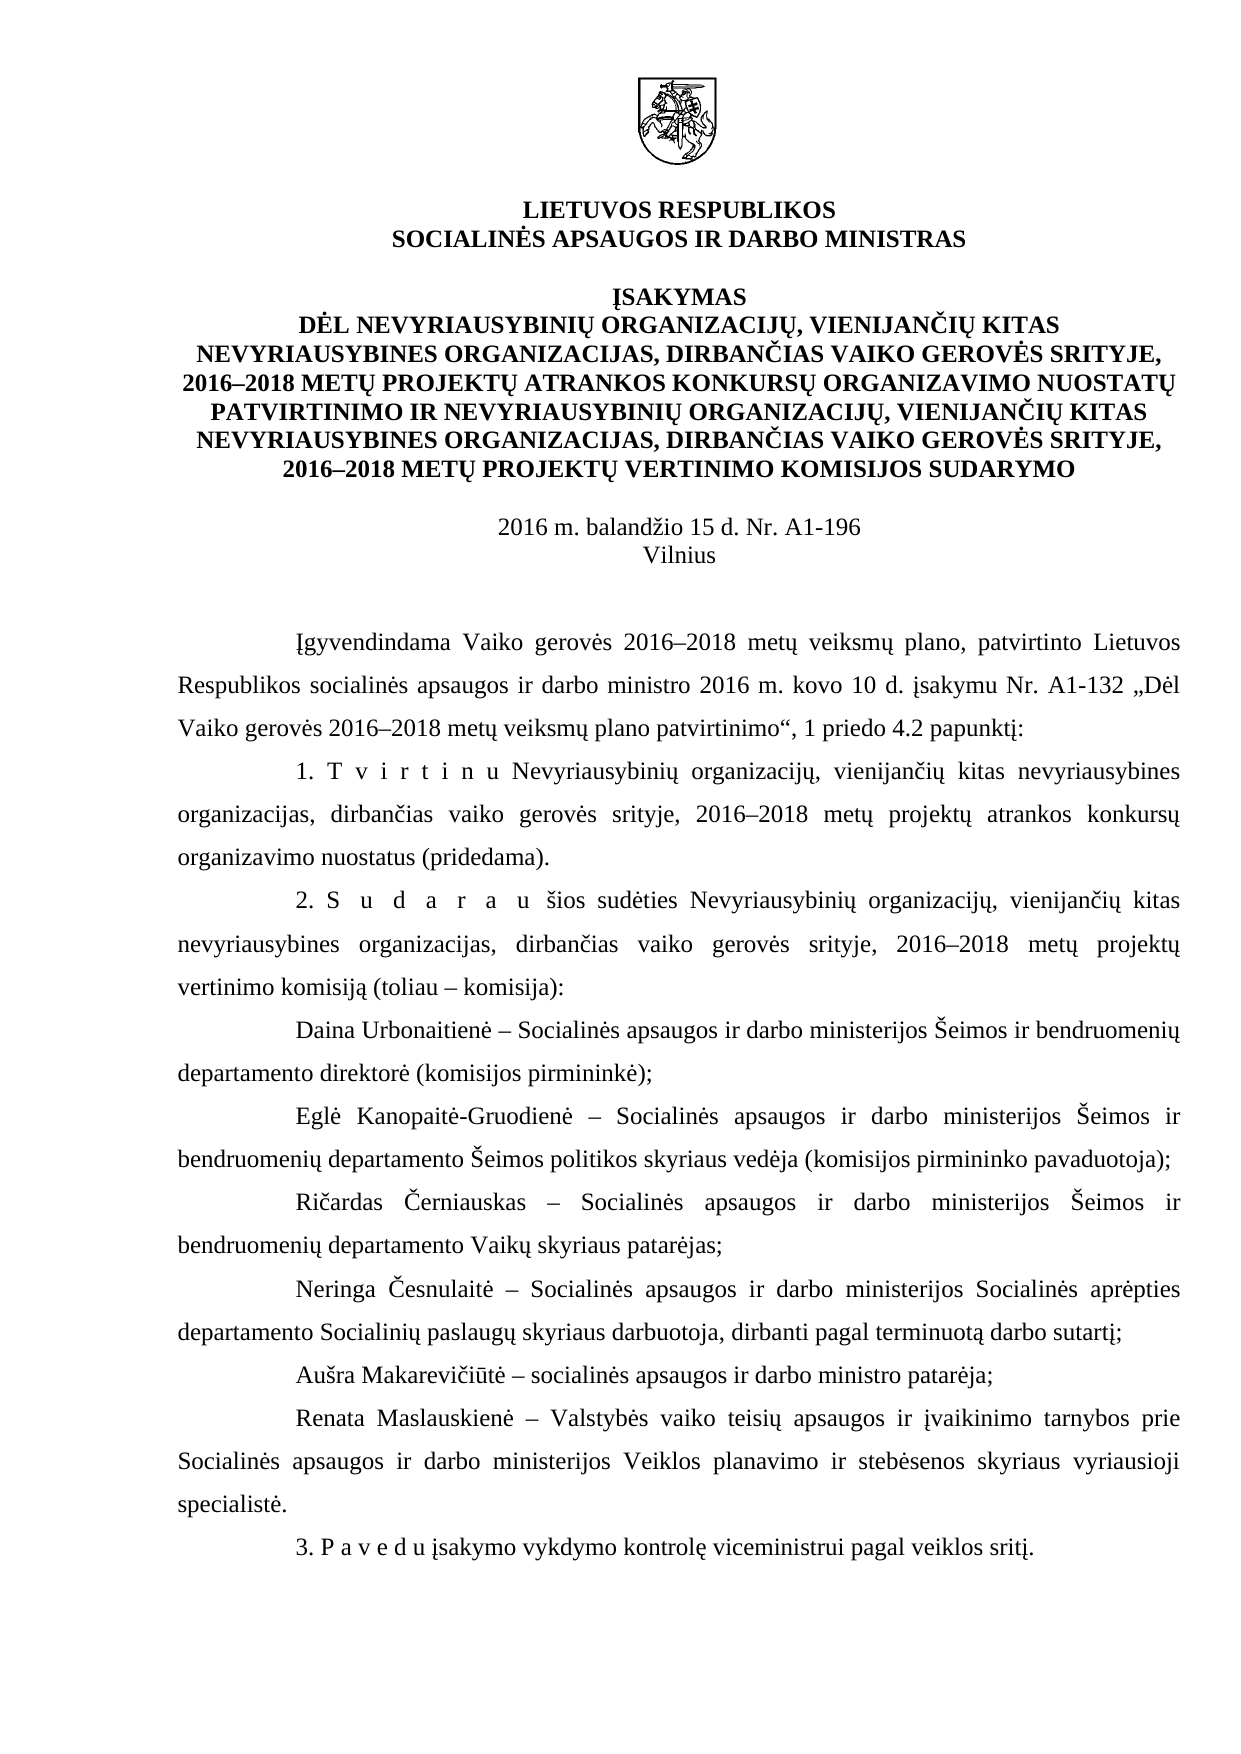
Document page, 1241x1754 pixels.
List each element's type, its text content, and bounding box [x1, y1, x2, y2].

text DĖL NEVYRIAUSYBINIŲ ORGANIZACIJŲ, VIENIJANČIŲ KITAS NEVYRIAUSYBINES ORGANIZACIJAS, DIRBANČIAS VAIKO GEROVĖS SRITYJE, 2016–2018 METŲ PROJEKTŲ ATRANKOS KONKURSŲ ORGANIZAVIMO NUOSTATŲ PATVIRTINIMO IR NEVYRIAUSYBINIŲ ORGANIZACIJŲ, VIENIJANČIŲ KITAS NEVYRIAUSYBINES ORGANIZACIJAS, DIRBANČIAS VAIKO GEROVĖS SRITYJE, 2016–2018 METŲ PROJEKTŲ VERTINIMO KOMISIJOS SUDARYMO [177, 311, 1181, 483]
text 3. P a v e d u įsakymo vykdymo kontrolę viceministrui pagal veiklos sritį. [177, 1532, 1181, 1561]
text Ričardas Černiauskas – Socialinės apsaugos ir darbo ministerijos Šeimos ir bendruomenių departamento Vaikų skyriaus patarėjas; [177, 1187, 1181, 1259]
text 2016 m. balandžio 15 d. Nr. A1-196 [177, 512, 1181, 541]
text Įgyvendindama Vaiko gerovės 2016–2018 metų veiksmų plano, patvirtinto Lietuvos Respublikos socialinės apsaugos ir darbo ministro 2016 m. kovo 10 d. įsakymu Nr. A1-132 „Dėl Vaiko gerovės 2016–2018 metų veiksmų plano patvirtinimo“, 1 priedo 4.2 papunktį: [177, 627, 1181, 742]
text Daina Urbonaitienė – Socialinės apsaugos ir darbo ministerijos Šeimos ir bendruomenių departamento direktorė (komisijos pirmininkė); [177, 1015, 1181, 1087]
text Eglė Kanopaitė-Gruodienė – Socialinės apsaugos ir darbo ministerijos Šeimos ir bendruomenių departamento Šeimos politikos skyriaus vedėja (komisijos pirmininko pavaduotoja); [177, 1101, 1181, 1173]
text LIETUVOS RESPUBLIKOS [177, 196, 1181, 224]
text Neringa Česnulaitė – Socialinės apsaugos ir darbo ministerijos Socialinės aprėpties departamento Socialinių paslaugų skyriaus darbuotoja, dirbanti pagal terminuotą darbo sutartį; [177, 1274, 1181, 1346]
text 1. T v i r t i n u Nevyriausybinių organizacijų, vienijančių kitas nevyriausybines organizacijas, dirbančias vaiko gerovės srityje, 2016–2018 metų projektų atrankos konkursų organizavimo nuostatus (pridedama). [177, 756, 1181, 871]
text ĮSAKYMAS [177, 282, 1181, 311]
text Vilnius [177, 541, 1181, 569]
text 2. S u d a r a u šios sudėties Nevyriausybinių organizacijų, vienijančių kitas nevyriausybines organizacijas, dirbančias vaiko gerovės srityje, 2016–2018 metų projektų vertinimo komisiją (toliau – komisija): [177, 886, 1181, 1001]
text Renata Maslauskienė – Valstybės vaiko teisių apsaugos ir įvaikinimo tarnybos prie Socialinės apsaugos ir darbo ministerijos Veiklos planavimo ir stebėsenos skyriaus vyriausioji specialistė. [177, 1403, 1181, 1518]
text SOCIALINĖS APSAUGOS IR DARBO MINISTRAS [177, 224, 1181, 253]
text Aušra Makarevičiūtė – socialinės apsaugos ir darbo ministro patarėja; [177, 1360, 1181, 1389]
